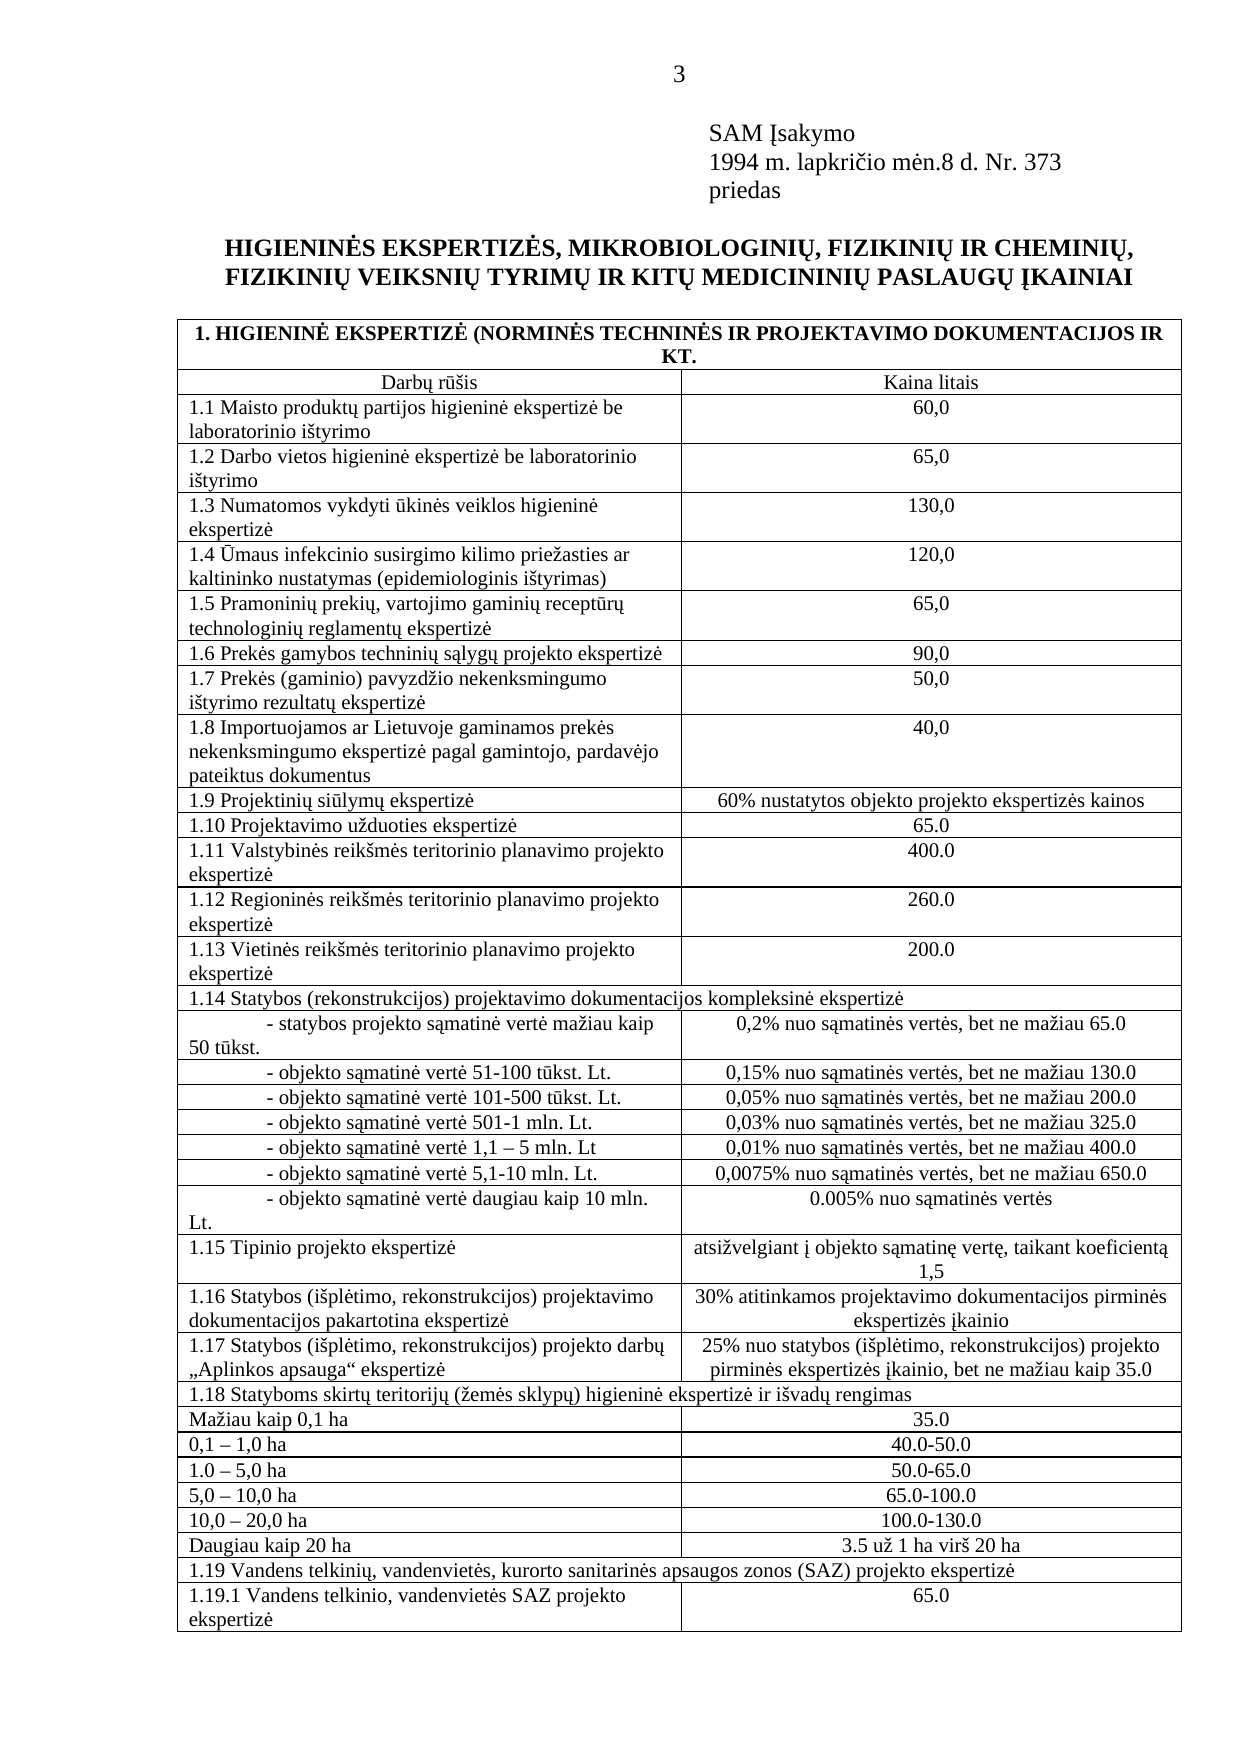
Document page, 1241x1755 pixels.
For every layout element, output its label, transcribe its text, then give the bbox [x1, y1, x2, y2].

table_cell 0,1 – 1,0 ha [178, 1433, 681, 1456]
table_cell 0,01% nuo sąmatinės vertės, bet ne mažiau 400.0 [682, 1135, 1181, 1159]
table_cell 260.0 [682, 888, 1181, 936]
text SAM Įsakymo [709, 118, 1181, 147]
table_cell 200.0 [682, 937, 1181, 985]
table_cell 1.14 Statybos (rekonstrukcijos) projektavimo dokumentacijos kompleksinė ekspertizė [178, 986, 1181, 1010]
table_cell 1.16 Statybos (išplėtimo, rekonstrukcijos) projektavimo dokumentacijos pakartotina ekspertizė [178, 1284, 681, 1332]
table_cell 25% nuo statybos (išplėtimo, rekonstrukcijos) projekto pirminės ekspertizės įkainio, bet ne mažiau kaip 35.0 [682, 1333, 1181, 1381]
table_cell 40.0-50.0 [682, 1433, 1181, 1456]
table_cell 1.6 Prekės gamybos techninių sąlygų projekto ekspertizė [178, 641, 681, 664]
table_cell 1.4 Ūmaus infekcinio susirgimo kilimo priežasties ar kaltininko nustatymas (epidemiologinis ištyrimas) [178, 542, 681, 590]
table_cell 90,0 [682, 641, 1181, 664]
table_cell 40,0 [682, 715, 1181, 787]
table_cell 65,0 [682, 444, 1181, 492]
table_cell 1.10 Projektavimo užduoties ekspertizė [178, 813, 681, 837]
table_cell 1.19.1 Vandens telkinio, vandenvietės SAZ projekto ekspertizė [178, 1583, 681, 1631]
table_cell 1.18 Statyboms skirtų teritorijų (žemės sklypų) higieninė ekspertizė ir išvadų rengimas [178, 1382, 1181, 1406]
table_cell 1.9 Projektinių siūlymų ekspertizė [178, 788, 681, 812]
table_cell 1.7 Prekės (gaminio) pavyzdžio nekenksmingumo ištyrimo rezultatų ekspertizė [178, 666, 681, 714]
table_cell - objekto sąmatinė vertė 5,1-10 mln. Lt. [178, 1160, 681, 1184]
table_cell 65.0-100.0 [682, 1483, 1181, 1507]
text 1994 m. lapkričio mėn.8 d. Nr. 373 [177, 147, 1181, 176]
table_cell 1.0 – 5,0 ha [178, 1458, 681, 1482]
table_cell 50.0-65.0 [682, 1458, 1181, 1482]
table_cell Kaina litais [682, 370, 1181, 394]
table_cell 1.2 Darbo vietos higieninė ekspertizė be laboratorinio ištyrimo [178, 444, 681, 492]
table_cell 65,0 [682, 591, 1181, 639]
text priedas [177, 176, 1181, 204]
table_cell - objekto sąmatinė vertė 1,1 – 5 mln. Lt [178, 1135, 681, 1159]
text HIGIENINĖS EKSPERTIZĖS, MIKROBIOLOGINIŲ, FIZIKINIŲ IR CHEMINIŲ, FIZIKINIŲ VEIKSNIŲ TYRIMŲ IR KITŲ MEDICININIŲ PASLAUGŲ ĮKAINIAI [177, 233, 1181, 291]
table_cell 60% nustatytos objekto projekto ekspertizės kainos [682, 788, 1181, 812]
table_cell 0.005% nuo sąmatinės vertės [682, 1186, 1181, 1234]
table_cell 1.1 Maisto produktų partijos higieninė ekspertizė be laboratorinio ištyrimo [178, 395, 681, 443]
table_cell 1.15 Tipinio projekto ekspertizė [178, 1235, 681, 1283]
table_cell - objekto sąmatinė vertė 101-500 tūkst. Lt. [178, 1085, 681, 1109]
table_cell 50,0 [682, 666, 1181, 714]
table_header 1. HIGIENINĖ EKSPERTIZĖ (NORMINĖS TECHNINĖS IR PROJEKTAVIMO DOKUMENTACIJOS IR KT. [178, 320, 1181, 368]
table_cell 10,0 – 20,0 ha [178, 1508, 681, 1532]
table_cell 0,03% nuo sąmatinės vertės, bet ne mažiau 325.0 [682, 1110, 1181, 1134]
table_cell Darbų rūšis [178, 370, 681, 394]
table_cell atsižvelgiant į objekto sąmatinę vertę, taikant koeficientą 1,5 [682, 1235, 1181, 1283]
table_cell 120,0 [682, 542, 1181, 590]
table_cell 1.3 Numatomos vykdyti ūkinės veiklos higieninė ekspertizė [178, 493, 681, 541]
table_cell 3.5 už 1 ha virš 20 ha [682, 1533, 1181, 1557]
table_cell 65.0 [682, 1583, 1181, 1631]
table_cell 1.12 Regioninės reikšmės teritorinio planavimo projekto ekspertizė [178, 888, 681, 936]
table_cell 0,15% nuo sąmatinės vertės, bet ne mažiau 130.0 [682, 1060, 1181, 1084]
table_cell 35.0 [682, 1407, 1181, 1431]
table_cell 5,0 – 10,0 ha [178, 1483, 681, 1507]
table_cell 0,0075% nuo sąmatinės vertės, bet ne mažiau 650.0 [682, 1160, 1181, 1184]
table_cell 1.17 Statybos (išplėtimo, rekonstrukcijos) projekto darbų „Aplinkos apsauga“ ekspertizė [178, 1333, 681, 1381]
table_cell 400.0 [682, 838, 1181, 886]
table_cell Daugiau kaip 20 ha [178, 1533, 681, 1557]
table_cell 1.5 Pramoninių prekių, vartojimo gaminių receptūrų technologinių reglamentų ekspertizė [178, 591, 681, 639]
table_cell 60,0 [682, 395, 1181, 443]
table_cell 1.11 Valstybinės reikšmės teritorinio planavimo projekto ekspertizė [178, 838, 681, 886]
table_cell - objekto sąmatinė vertė 501-1 mln. Lt. [178, 1110, 681, 1134]
table_cell 1.19 Vandens telkinių, vandenvietės, kurorto sanitarinės apsaugos zonos (SAZ) projekto ekspertizė [178, 1558, 1181, 1582]
table_cell 1.8 Importuojamos ar Lietuvoje gaminamos prekės nekenksmingumo ekspertizė pagal gamintojo, pardavėjo pateiktus dokumentus [178, 715, 681, 787]
table_cell 0,2% nuo sąmatinės vertės, bet ne mažiau 65.0 [682, 1011, 1181, 1059]
table_cell 1.13 Vietinės reikšmės teritorinio planavimo projekto ekspertizė [178, 937, 681, 985]
table_cell Mažiau kaip 0,1 ha [178, 1407, 681, 1431]
table_cell - objekto sąmatinė vertė daugiau kaip 10 mln. Lt. [178, 1186, 681, 1234]
table_cell 0,05% nuo sąmatinės vertės, bet ne mažiau 200.0 [682, 1085, 1181, 1109]
table_cell - statybos projekto sąmatinė vertė mažiau kaip 50 tūkst. [178, 1011, 681, 1059]
table_cell 65.0 [682, 813, 1181, 837]
table_cell - objekto sąmatinė vertė 51-100 tūkst. Lt. [178, 1060, 681, 1084]
table_cell 100.0-130.0 [682, 1508, 1181, 1532]
table_cell 30% atitinkamos projektavimo dokumentacijos pirminės ekspertizės įkainio [682, 1284, 1181, 1332]
table_cell 130,0 [682, 493, 1181, 541]
